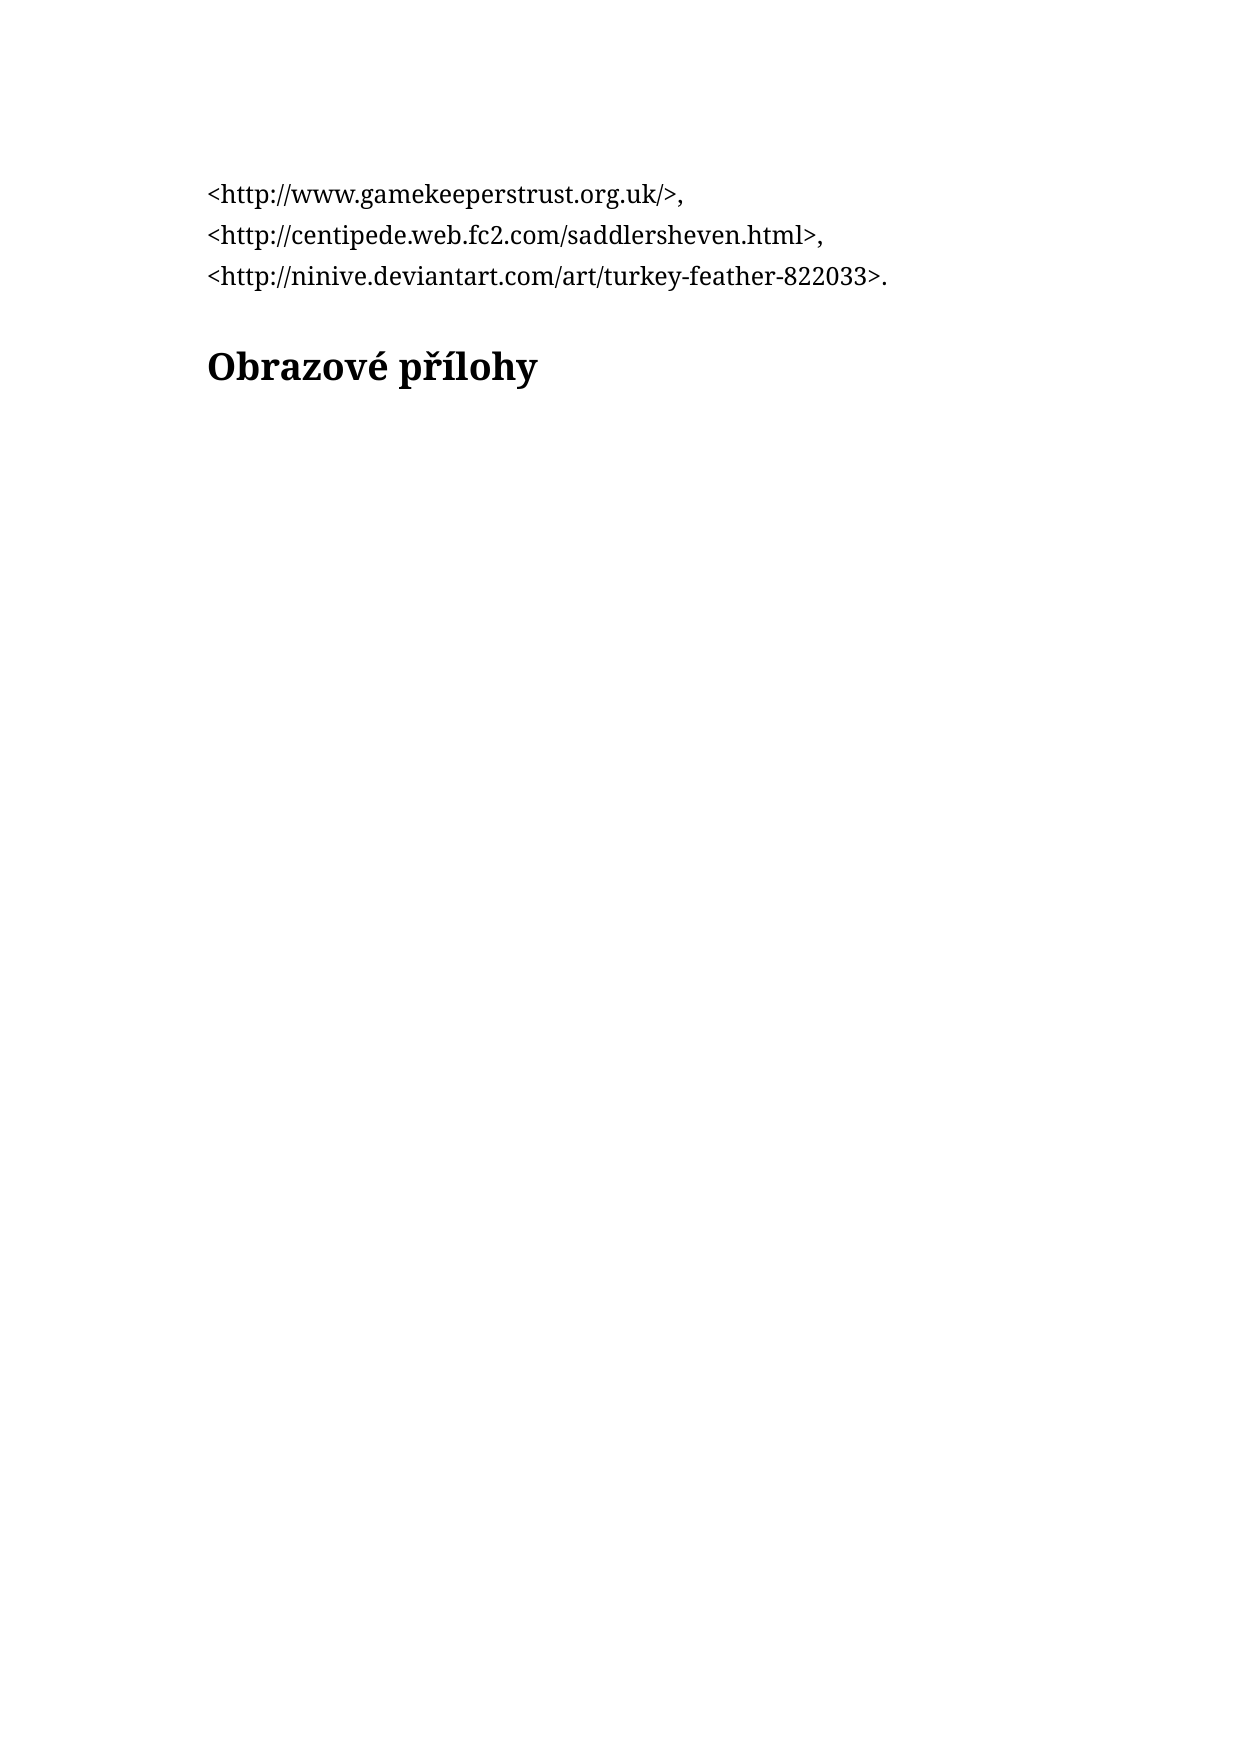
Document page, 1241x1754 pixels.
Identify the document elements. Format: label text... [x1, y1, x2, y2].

text Obrazové přílohy [207, 341, 1093, 392]
text <http://centipede.web.fc2.com/saddlersheven.html>, [207, 218, 1093, 252]
text <http://www.gamekeeperstrust.org.uk/>, [207, 177, 1093, 211]
text <http://ninive.deviantart.com/art/turkey-feather-822033>. [207, 259, 1093, 293]
